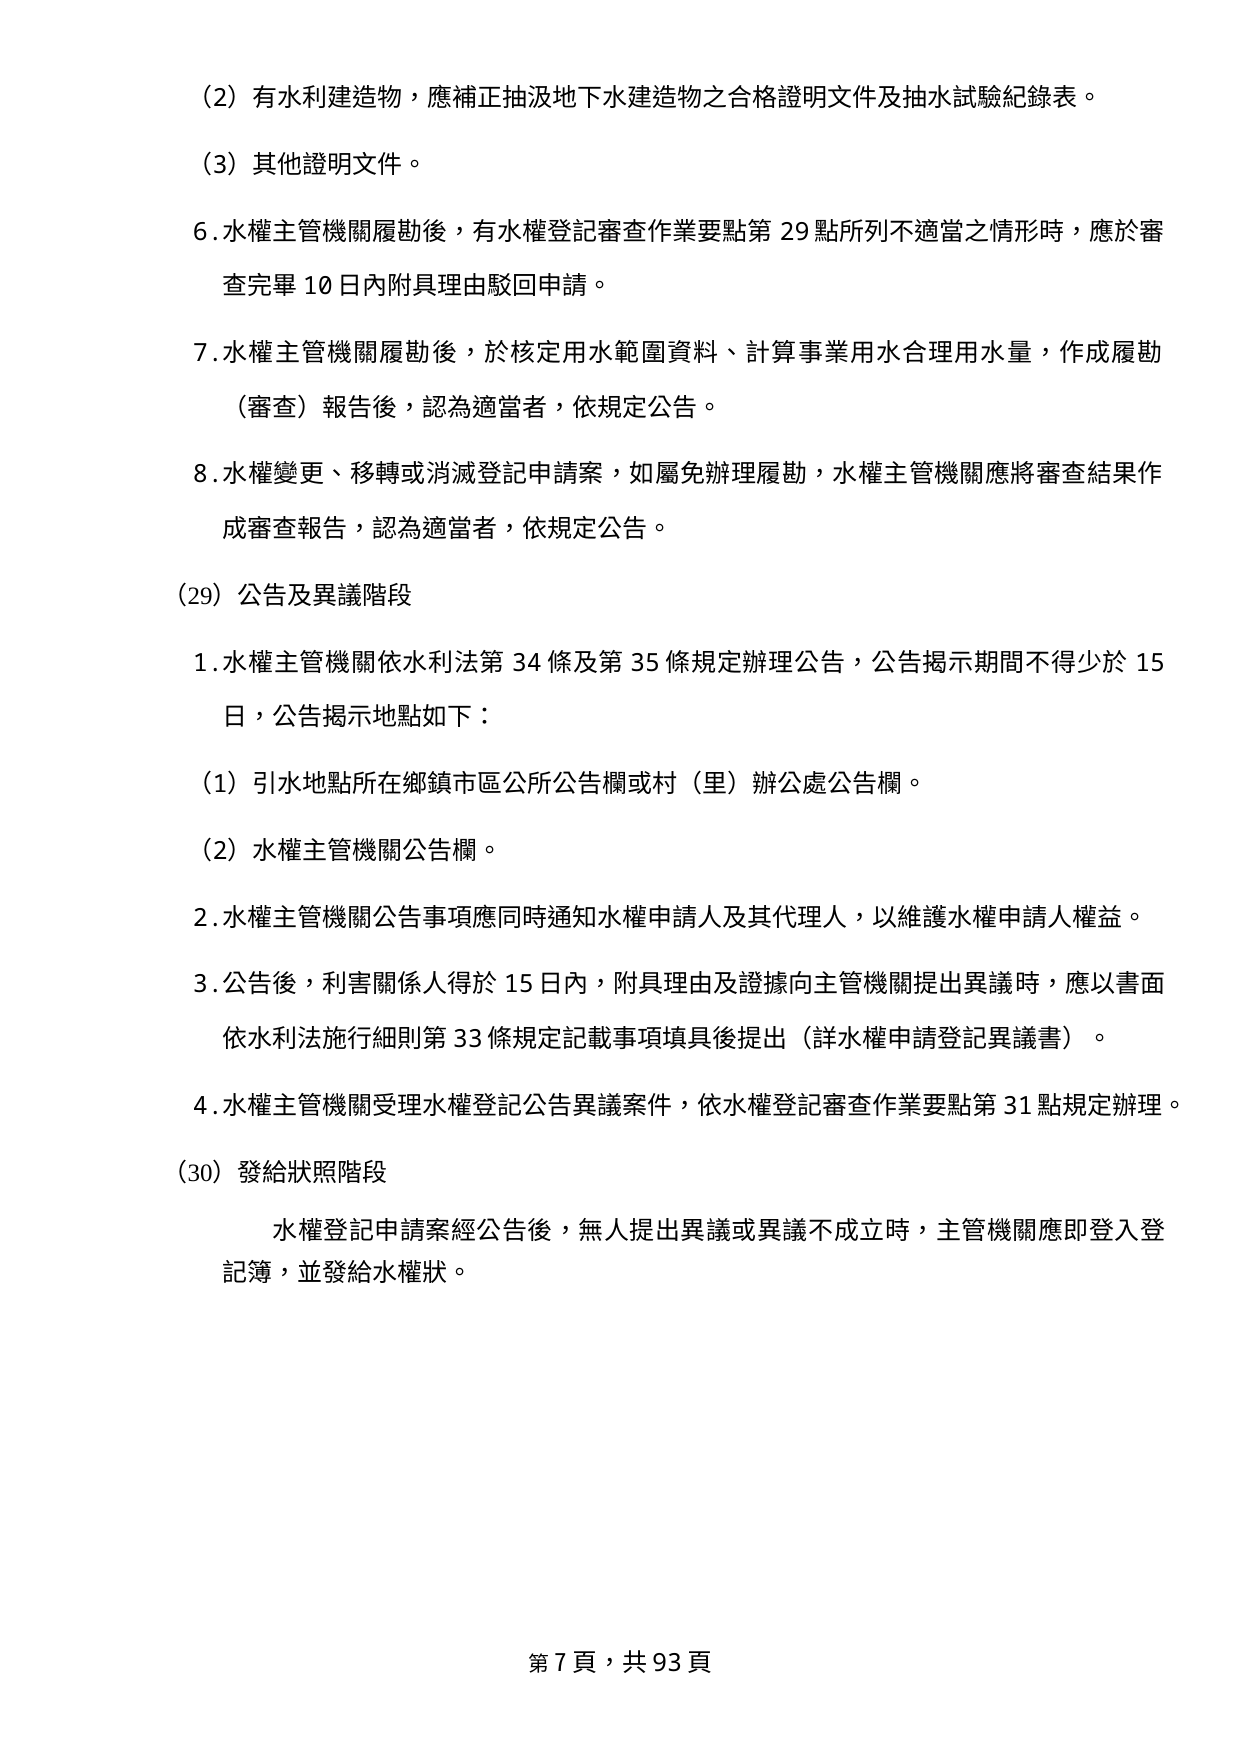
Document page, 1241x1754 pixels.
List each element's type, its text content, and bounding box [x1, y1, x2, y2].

subtitle 引水地點所在鄉鎮市區公所公告欄或村（里）辦公處公告欄。 [252, 763, 1165, 799]
subtitle 公告及異議階段 [237, 575, 1165, 611]
subtitle 水權主管機關履勘後，於核定用水範圍資料、計算事業用水合理用水量，作成履勘（審查）報告後，認為適當者，依規定公告。 [223, 333, 1165, 423]
subtitle 水權主管機關受理水權登記公告異議案件，依水權登記審查作業要點第31點規定辦理。 [223, 1085, 1165, 1121]
subtitle 發給狀照階段 [237, 1152, 1165, 1188]
subtitle 有水利建造物，應補正抽汲地下水建造物之合格證明文件及抽水試驗紀錄表。 [252, 78, 1165, 114]
subtitle 水權變更、移轉或消滅登記申請案，如屬免辦理履勘，水權主管機關應將審查結果作成審查報告，認為適當者，依規定公告。 [223, 454, 1165, 544]
subtitle 其他證明文件。 [252, 144, 1165, 181]
subtitle 公告後，利害關係人得於15日內，附具理由及證據向主管機關提出異議時，應以書面依水利法施行細則第33條規定記載事項填具後提出（詳附錄五）。 [223, 964, 1165, 1054]
subtitle 水權主管機關履勘後，有水權登記審查作業要點第29點所列不適當之情形時，應於審查完畢10日內附具理由駁回申請。 [223, 211, 1165, 302]
text 水權登記申請案經公告後，無人提出異議或異議不成立時，主管機關應即登入登記簿，並發給水權狀。 [222, 1206, 1165, 1290]
subtitle 水權主管機關依水利法第34條及第35條規定辦理公告，公告揭示期間不得少於15日，公告揭示地點如下： [223, 642, 1165, 733]
subtitle 水權主管機關公告事項應同時通知水權申請人及其代理人，以維護水權申請人權益。 [223, 897, 1165, 933]
subtitle 水權主管機關公告欄。 [252, 830, 1165, 866]
